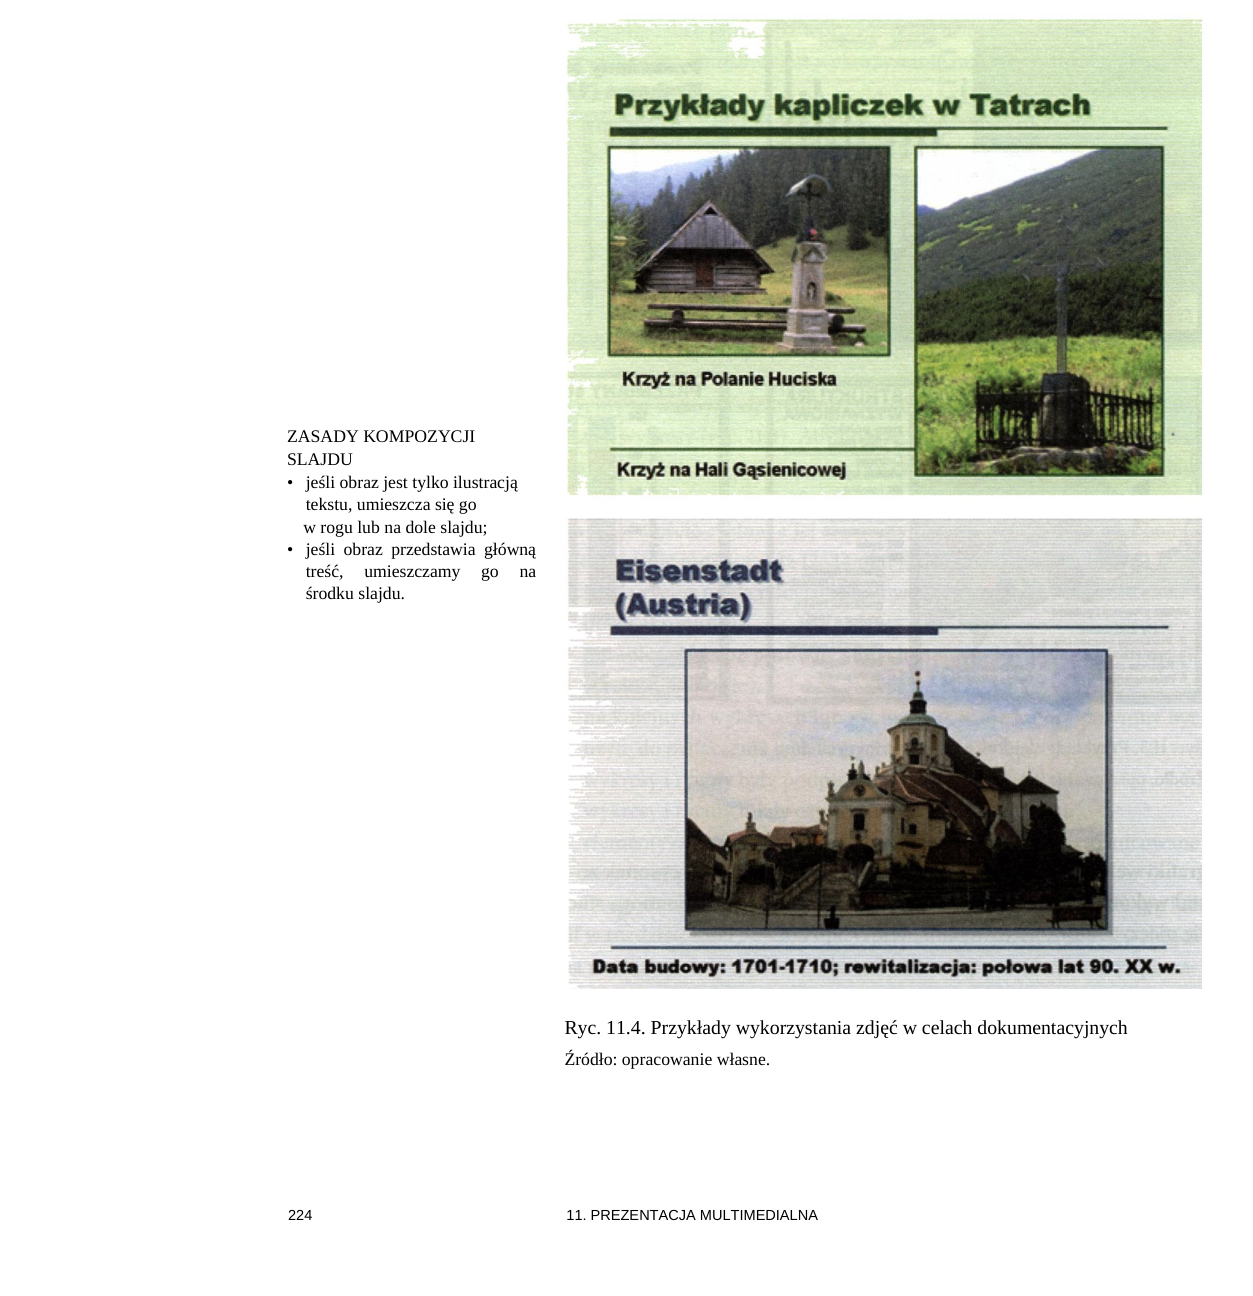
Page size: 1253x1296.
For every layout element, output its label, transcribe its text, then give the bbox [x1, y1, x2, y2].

list jeśli obraz jest tylko ilustracją tekstu, umieszcza się go [287, 471, 536, 514]
text ZASADY KOMPOZYCJI SLAJDU [287, 426, 536, 469]
text Ryc. 11.4. Przykłady wykorzystania zdjęć w celach dokumentacyjnych Źródło: opracowanie własne. [564, 1016, 1145, 1069]
picture [556, 12, 1204, 989]
text w rogu lub na dole slajdu; [284, 516, 536, 537]
text 224 [288, 1207, 318, 1224]
text 11. PREZENTACJA MULTIMEDIALNA [566, 1207, 846, 1223]
list jeśli obraz przedstawia główną treść, umieszczamy go na środku slajdu. [287, 539, 536, 603]
